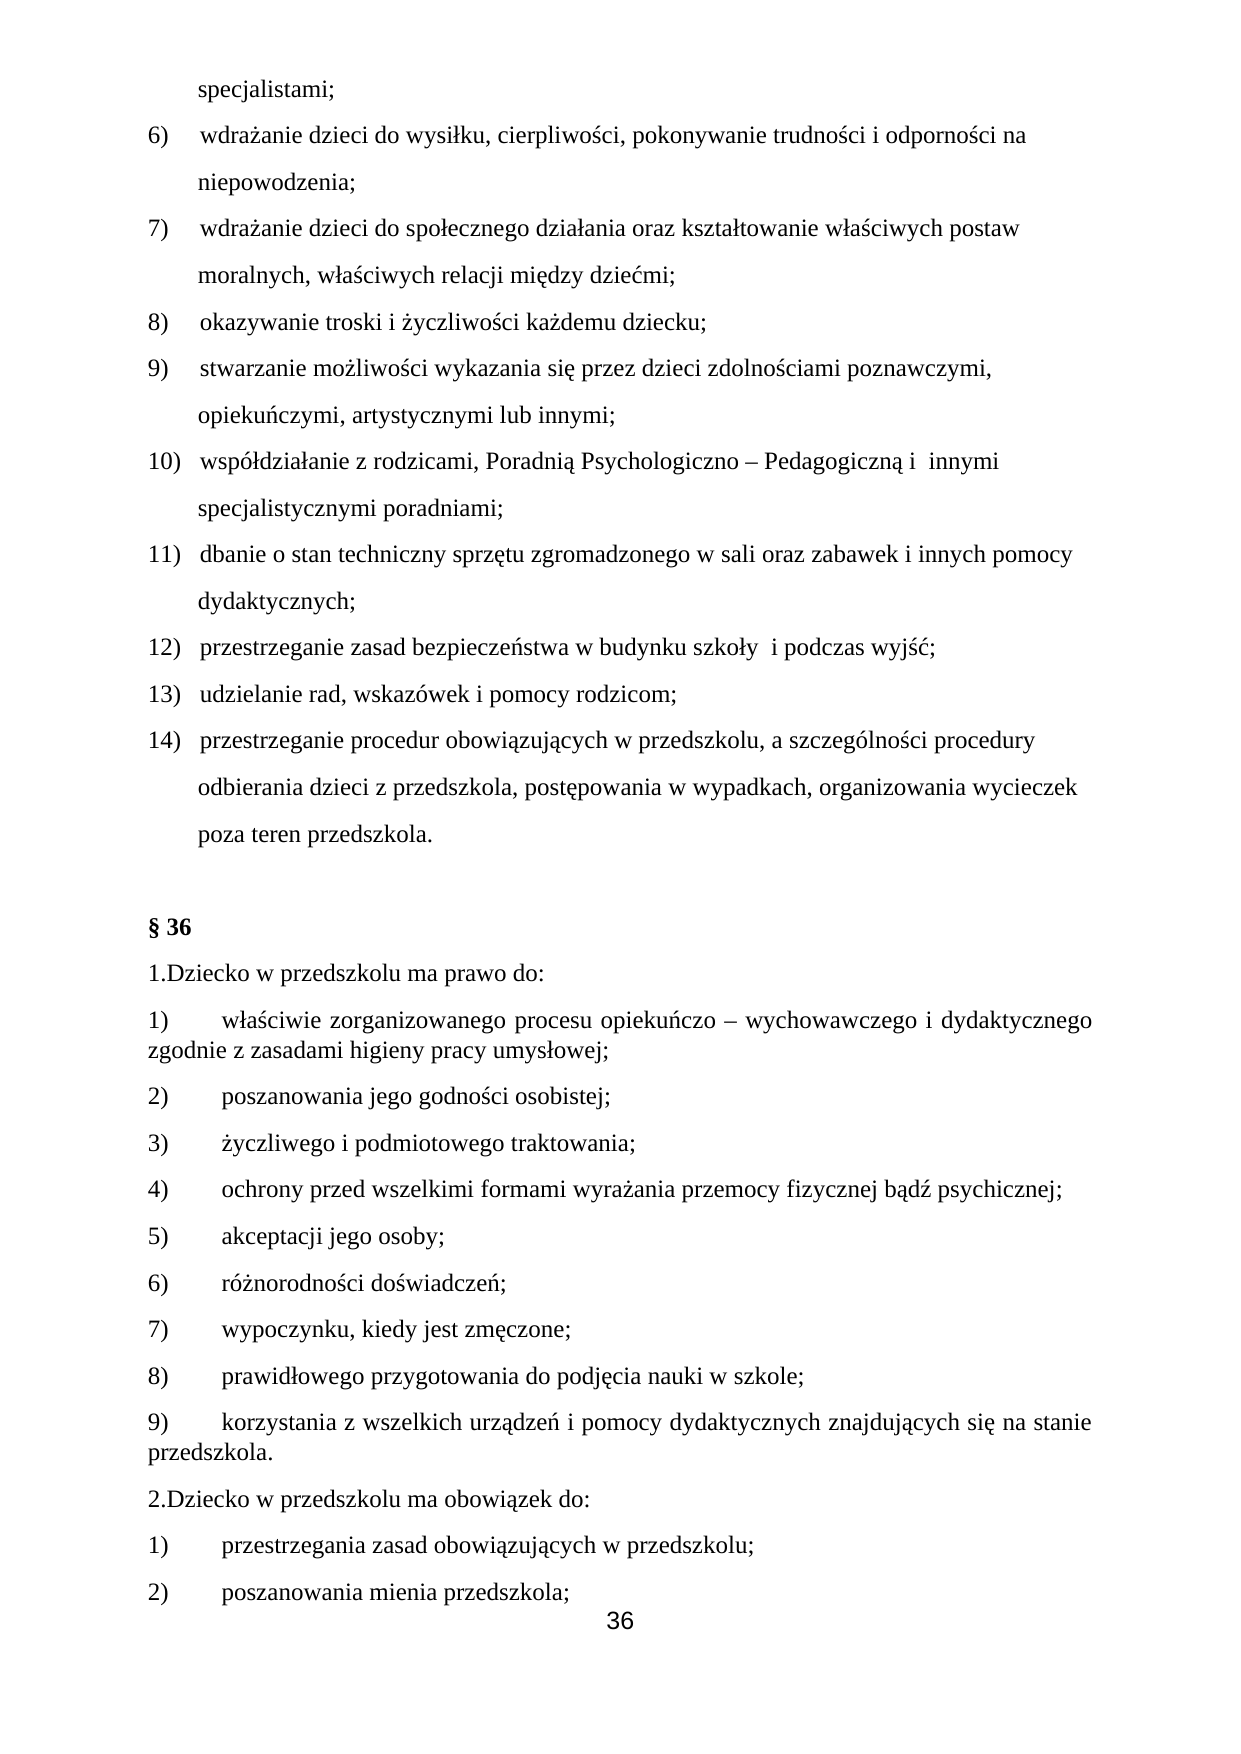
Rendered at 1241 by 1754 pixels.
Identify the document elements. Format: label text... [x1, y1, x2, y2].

text 8) prawidłowego przygotowania do podjęcia nauki w szkole; [148, 1361, 1093, 1389]
text 2.Dziecko w przedszkolu ma obowiązek do: [148, 1484, 1093, 1513]
text 2) poszanowania jego godności osobistej; [148, 1081, 1093, 1110]
text 8) okazywanie troski i życzliwości każdemu dziecku; [148, 307, 1093, 335]
text 5) akceptacji jego osoby; [148, 1221, 1093, 1250]
text dydaktycznych; [148, 586, 1093, 615]
text 10) współdziałanie z rodzicami, Poradnią Psychologiczno – Pedagogiczną i innymi [148, 446, 1093, 475]
text 1) właściwie zorganizowanego procesu opiekuńczo – wychowawczego i dydaktycznego zgodnie z zasadami higieny pracy umysłowej; [148, 1005, 1093, 1064]
text 6) wdrażanie dzieci do wysiłku, cierpliwości, pokonywanie trudności i odporności na [148, 120, 1093, 149]
text 7) wdrażanie dzieci do społecznego działania oraz kształtowanie właściwych postaw [148, 213, 1093, 242]
text 3) życzliwego i podmiotowego traktowania; [148, 1128, 1093, 1157]
text 6) różnorodności doświadczeń; [148, 1268, 1093, 1296]
text 9) korzystania z wszelkich urządzeń i pomocy dydaktycznych znajdujących się na stanie przedszkola. [148, 1407, 1093, 1466]
text moralnych, właściwych relacji między dziećmi; [148, 260, 1093, 289]
text specjalistami; [148, 74, 1093, 102]
text 1.Dziecko w przedszkolu ma prawo do: [148, 958, 1093, 987]
text 13) udzielanie rad, wskazówek i pomocy rodzicom; [148, 679, 1093, 708]
text 12) przestrzeganie zasad bezpieczeństwa w budynku szkoły i podczas wyjść; [148, 632, 1093, 661]
text niepowodzenia; [148, 167, 1093, 196]
text specjalistycznymi poradniami; [148, 493, 1093, 522]
text 14) przestrzeganie procedur obowiązujących w przedszkolu, a szczególności procedury [148, 726, 1093, 754]
text § 36 [148, 912, 1093, 941]
text opiekuńczymi, artystycznymi lub innymi; [148, 400, 1093, 428]
text 1) przestrzegania zasad obowiązujących w przedszkolu; [148, 1530, 1093, 1559]
text 2) poszanowania mienia przedszkola; [148, 1577, 1093, 1606]
text poza teren przedszkola. [148, 819, 1093, 847]
text 11) dbanie o stan techniczny sprzętu zgromadzonego w sali oraz zabawek i innych pomocy [148, 539, 1093, 568]
text 9) stwarzanie możliwości wykazania się przez dzieci zdolnościami poznawczymi, [148, 353, 1093, 382]
text odbierania dzieci z przedszkola, postępowania w wypadkach, organizowania wycieczek [148, 772, 1093, 801]
text 4) ochrony przed wszelkimi formami wyrażania przemocy fizycznej bądź psychicznej; [148, 1174, 1093, 1203]
text 7) wypoczynku, kiedy jest zmęczone; [148, 1314, 1093, 1343]
